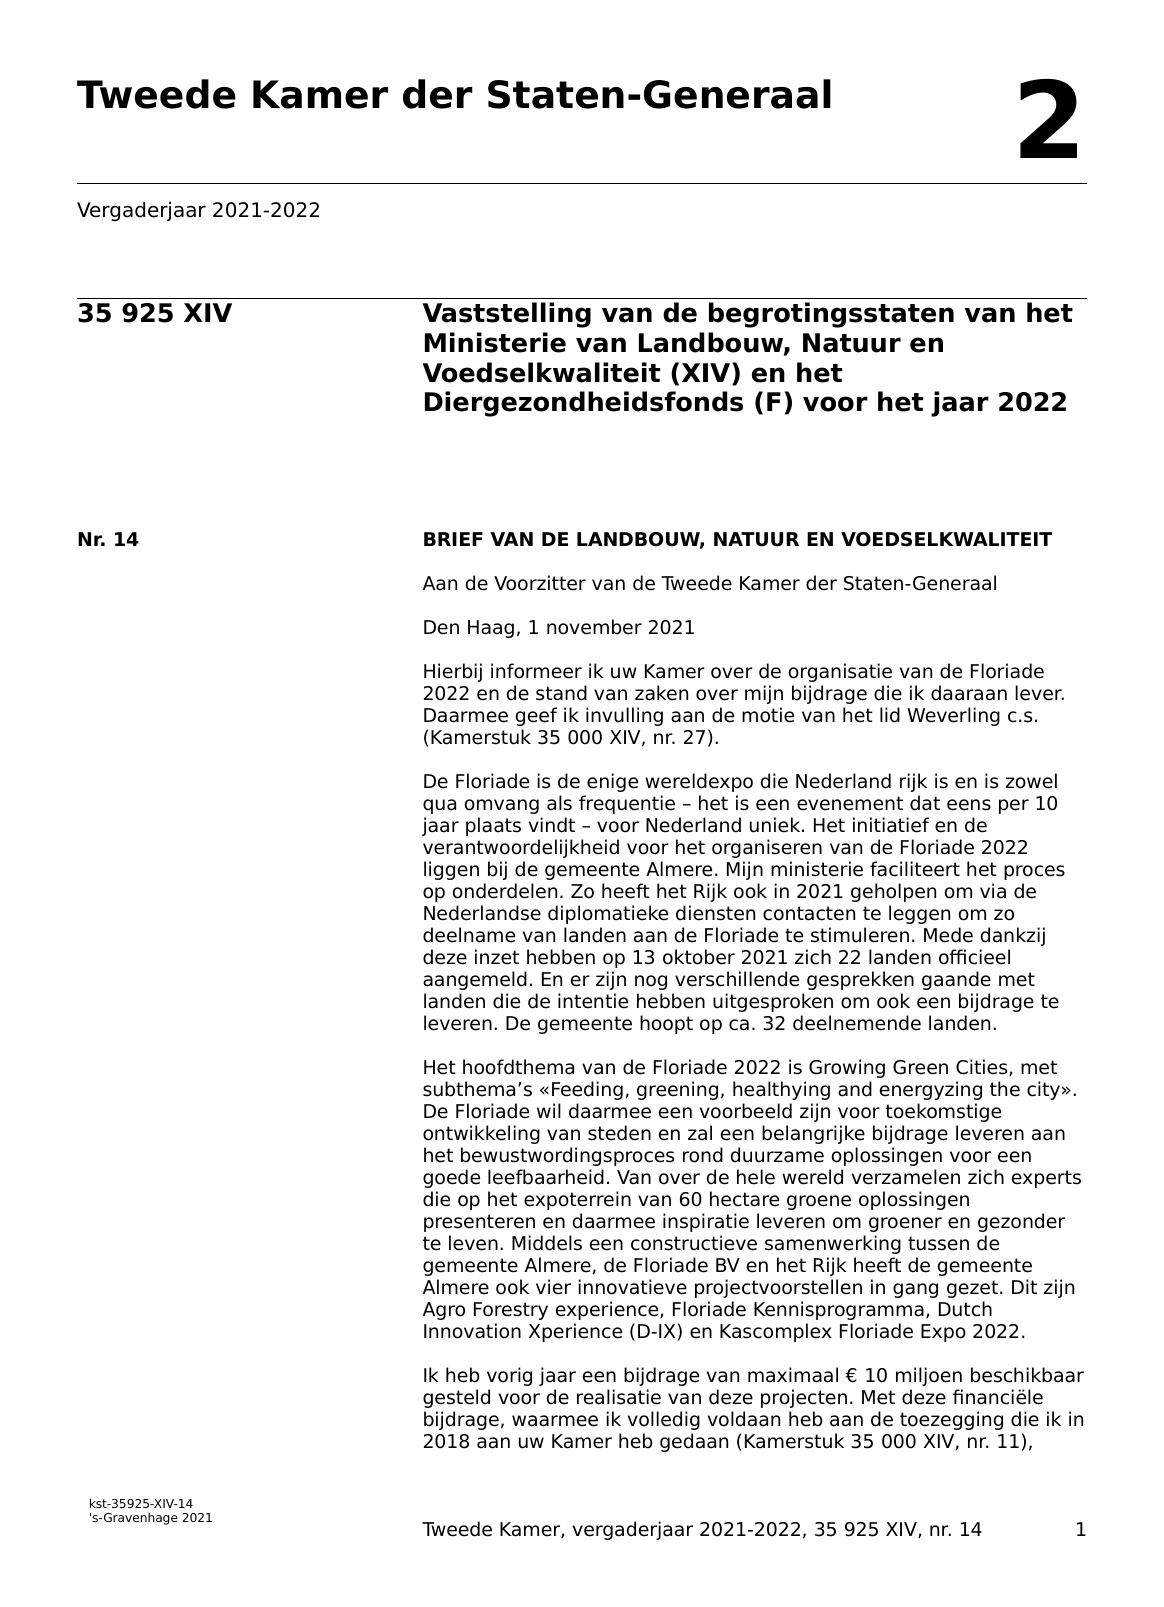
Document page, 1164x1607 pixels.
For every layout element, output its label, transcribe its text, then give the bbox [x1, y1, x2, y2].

table_cell Vergaderjaar 2021-2022 [77, 184, 1087, 298]
text Ik heb vorig jaar een bijdrage van maximaal € 10 miljoen beschikbaar gesteld voor de realisatie van deze projecten. Met deze financiële bijdrage, waarmee ik volledig voldaan heb aan de toezegging die ik in 2018 aan uw Kamer heb gedaan (Kamerstuk 35 000 XIV, nr. 11), [422, 1365, 1087, 1453]
text kst-35925-XIV-14 [88, 1497, 323, 1511]
text Aan de Voorzitter van de Tweede Kamer der Staten-Generaal [422, 573, 1087, 595]
subtitle 35 925 XIV Vaststelling van de begrotingsstaten van het Ministerie van Landbouw, Natuur en Voedselkwaliteit (XIV) en het Diergezondheidsfonds (F) voor het jaar 2022 [77, 299, 1087, 418]
subtitle Nr. 14 BRIEF VAN DE LANDBOUW, NATUUR EN VOEDSELKWALITEIT [77, 529, 1087, 551]
table_header Tweede Kamer der Staten-Generaal [77, 59, 886, 183]
text Hierbij informeer ik uw Kamer over de organisatie van de Floriade 2022 en de stand van zaken over mijn bijdrage die ik daaraan lever. Daarmee geef ik invulling aan de motie van het lid Weverling c.s. (Kamerstuk 35 000 XIV, nr. 27). [422, 661, 1087, 749]
text Het hoofdthema van de Floriade 2022 is Growing Green Cities, met subthema’s «Feeding, greening, healthying and energyzing the city». De Floriade wil daarmee een voorbeeld zijn voor toekomstige ontwikkeling van steden en zal een belangrijke bijdrage leveren aan het bewustwordingsproces rond duurzame oplossingen voor een goede leefbaarheid. Van over de hele wereld verzamelen zich experts die op het expoterrein van 60 hectare groene oplossingen presenteren en daarmee inspiratie leveren om groener en gezonder te leven. Middels een constructieve samenwerking tussen de gemeente Almere, de Floriade BV en het Rijk heeft de gemeente Almere ook vier innovatieve projectvoorstellen in gang gezet. Dit zijn Agro Forestry experience, Floriade Kennisprogramma, Dutch Innovation Xperience (D-IX) en Kascomplex Floriade Expo 2022. [422, 1057, 1087, 1343]
text Den Haag, 1 november 2021 [422, 617, 1087, 639]
text De Floriade is de enige wereldexpo die Nederland rijk is en is zowel qua omvang als frequentie – het is een evenement dat eens per 10 jaar plaats vindt – voor Nederland uniek. Het initiatief en de verantwoordelijkheid voor het organiseren van de Floriade 2022 liggen bij de gemeente Almere. Mijn ministerie faciliteert het proces op onderdelen. Zo heeft het Rijk ook in 2021 geholpen om via de Nederlandse diplomatieke diensten contacten te leggen om zo deelname van landen aan de Floriade te stimuleren. Mede dankzij deze inzet hebben op 13 oktober 2021 zich 22 landen officieel aangemeld. En er zijn nog verschillende gesprekken gaande met landen die de intentie hebben uitgesproken om ook een bijdrage te leveren. De gemeente hoopt op ca. 32 deelnemende landen. [422, 771, 1087, 1035]
table_header 2 [886, 59, 1087, 183]
text 's-Gravenhage 2021 [88, 1511, 323, 1525]
